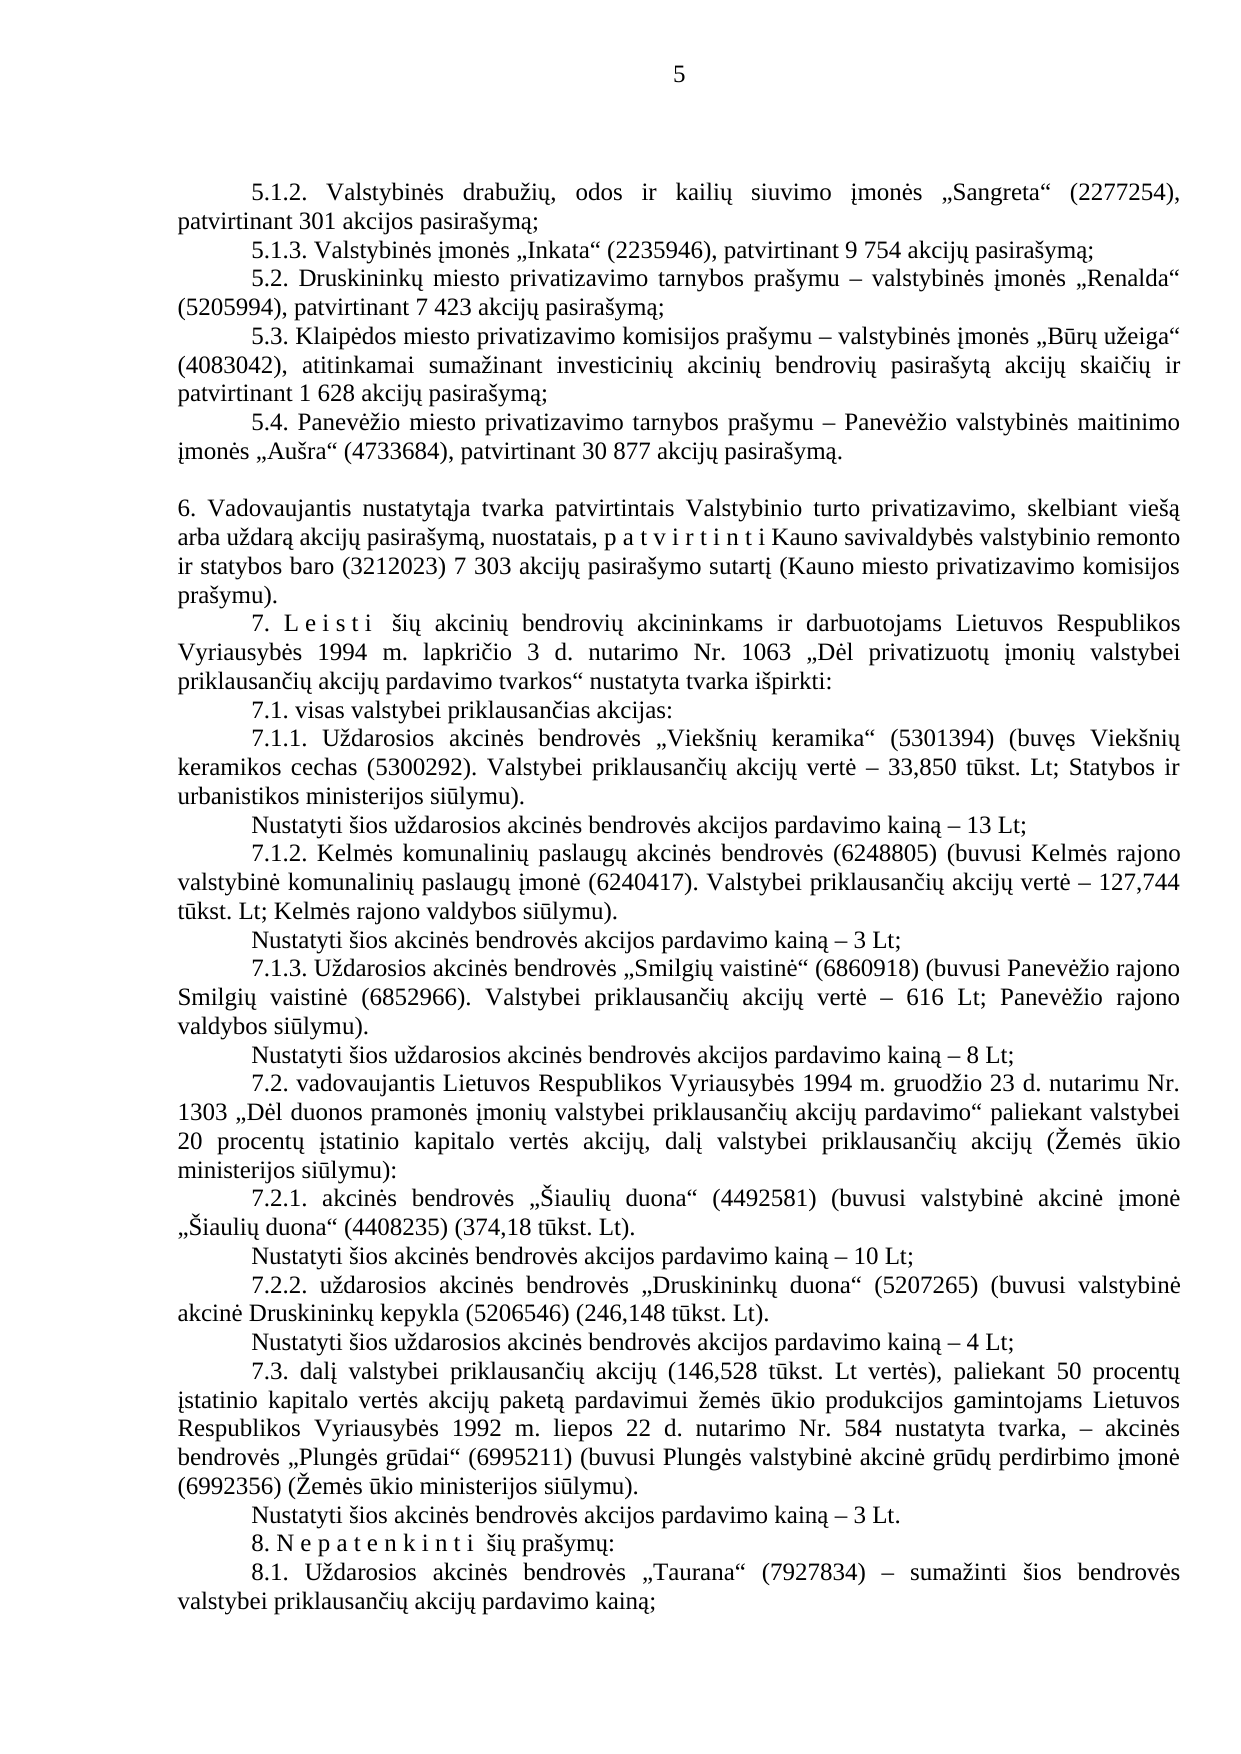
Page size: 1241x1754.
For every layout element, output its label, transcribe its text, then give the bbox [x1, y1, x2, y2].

text 7.1.2. Kelmės komunalinių paslaugų akcinės bendrovės (6248805) (buvusi Kelmės rajono valstybinė komunalinių paslaugų įmonė (6240417). Valstybei priklausančių akcijų vertė – 127,744 tūkst. Lt; Kelmės rajono valdybos siūlymu). [177, 838, 1181, 925]
text 5.1.2. Valstybinės drabužių, odos ir kailių siuvimo įmonės „Sangreta“ (2277254), patvirtinant 301 akcijos pasirašymą; [177, 177, 1181, 235]
text 7. Leisti šių akcinių bendrovių akcininkams ir darbuotojams Lietuvos Respublikos Vyriausybės 1994 m. lapkričio 3 d. nutarimo Nr. 1063 „Dėl privatizuotų įmonių valstybei priklausančių akcijų pardavimo tvarkos“ nustatyta tvarka išpirkti: [177, 608, 1181, 695]
text Nustatyti šios uždarosios akcinės bendrovės akcijos pardavimo kainą – 4 Lt; [177, 1327, 1181, 1356]
text Nustatyti šios akcinės bendrovės akcijos pardavimo kainą – 3 Lt; [177, 925, 1181, 953]
text 7.2.2. uždarosios akcinės bendrovės „Druskininkų duona“ (5207265) (buvusi valstybinė akcinė Druskininkų kepykla (5206546) (246,148 tūkst. Lt). [177, 1270, 1181, 1327]
text 5.1.3. Valstybinės įmonės „Inkata“ (2235946), patvirtinant 9 754 akcijų pasirašymą; [177, 235, 1181, 263]
text 7.2. vadovaujantis Lietuvos Respublikos Vyriausybės 1994 m. gruodžio 23 d. nutarimu Nr. 1303 „Dėl duonos pramonės įmonių valstybei priklausančių akcijų pardavimo“ paliekant valstybei 20 procentų įstatinio kapitalo vertės akcijų, dalį valstybei priklausančių akcijų (Žemės ūkio ministerijos siūlymu): [177, 1068, 1181, 1183]
text 7.1. visas valstybei priklausančias akcijas: [177, 695, 1181, 723]
text 8.1. Uždarosios akcinės bendrovės „Taurana“ (7927834) – sumažinti šios bendrovės valstybei priklausančių akcijų pardavimo kainą; [177, 1557, 1181, 1615]
text Nustatyti šios akcinės bendrovės akcijos pardavimo kainą – 10 Lt; [177, 1241, 1181, 1270]
text 8. Nepatenkinti šių prašymų: [177, 1528, 1181, 1557]
text 7.1.1. Uždarosios akcinės bendrovės „Viekšnių keramika“ (5301394) (buvęs Viekšnių keramikos cechas (5300292). Valstybei priklausančių akcijų vertė – 33,850 tūkst. Lt; Statybos ir urbanistikos ministerijos siūlymu). [177, 723, 1181, 810]
text 5.4. Panevėžio miesto privatizavimo tarnybos prašymu – Panevėžio valstybinės maitinimo įmonės „Aušra“ (4733684), patvirtinant 30 877 akcijų pasirašymą. [177, 407, 1181, 465]
text 7.1.3. Uždarosios akcinės bendrovės „Smilgių vaistinė“ (6860918) (buvusi Panevėžio rajono Smilgių vaistinė (6852966). Valstybei priklausančių akcijų vertė – 616 Lt; Panevėžio rajono valdybos siūlymu). [177, 953, 1181, 1040]
text Nustatyti šios akcinės bendrovės akcijos pardavimo kainą – 3 Lt. [177, 1500, 1181, 1528]
text 7.3. dalį valstybei priklausančių akcijų (146,528 tūkst. Lt vertės), paliekant 50 procentų įstatinio kapitalo vertės akcijų paketą pardavimui žemės ūkio produkcijos gamintojams Lietuvos Respublikos Vyriausybės 1992 m. liepos 22 d. nutarimo Nr. 584 nustatyta tvarka, – akcinės bendrovės „Plungės grūdai“ (6995211) (buvusi Plungės valstybinė akcinė grūdų perdirbimo įmonė (6992356) (Žemės ūkio ministerijos siūlymu). [177, 1356, 1181, 1500]
text Nustatyti šios uždarosios akcinės bendrovės akcijos pardavimo kainą – 8 Lt; [177, 1040, 1181, 1068]
text 6. Vadovaujantis nustatytąja tvarka patvirtintais Valstybinio turto privatizavimo, skelbiant viešą arba uždarą akcijų pasirašymą, nuostatais, p a t v i r t i n t i Kauno savivaldybės valstybinio remonto ir statybos baro (3212023) 7 303 akcijų pasirašymo sutartį (Kauno miesto privatizavimo komisijos prašymu). [177, 493, 1181, 608]
text 5.2. Druskininkų miesto privatizavimo tarnybos prašymu – valstybinės įmonės „Renalda“ (5205994), patvirtinant 7 423 akcijų pasirašymą; [177, 263, 1181, 321]
text 7.2.1. akcinės bendrovės „Šiaulių duona“ (4492581) (buvusi valstybinė akcinė įmonė „Šiaulių duona“ (4408235) (374,18 tūkst. Lt). [177, 1183, 1181, 1241]
text Nustatyti šios uždarosios akcinės bendrovės akcijos pardavimo kainą – 13 Lt; [177, 810, 1181, 838]
text 5.3. Klaipėdos miesto privatizavimo komisijos prašymu – valstybinės įmonės „Būrų užeiga“ (4083042), atitinkamai sumažinant investicinių akcinių bendrovių pasirašytą akcijų skaičių ir patvirtinant 1 628 akcijų pasirašymą; [177, 321, 1181, 407]
